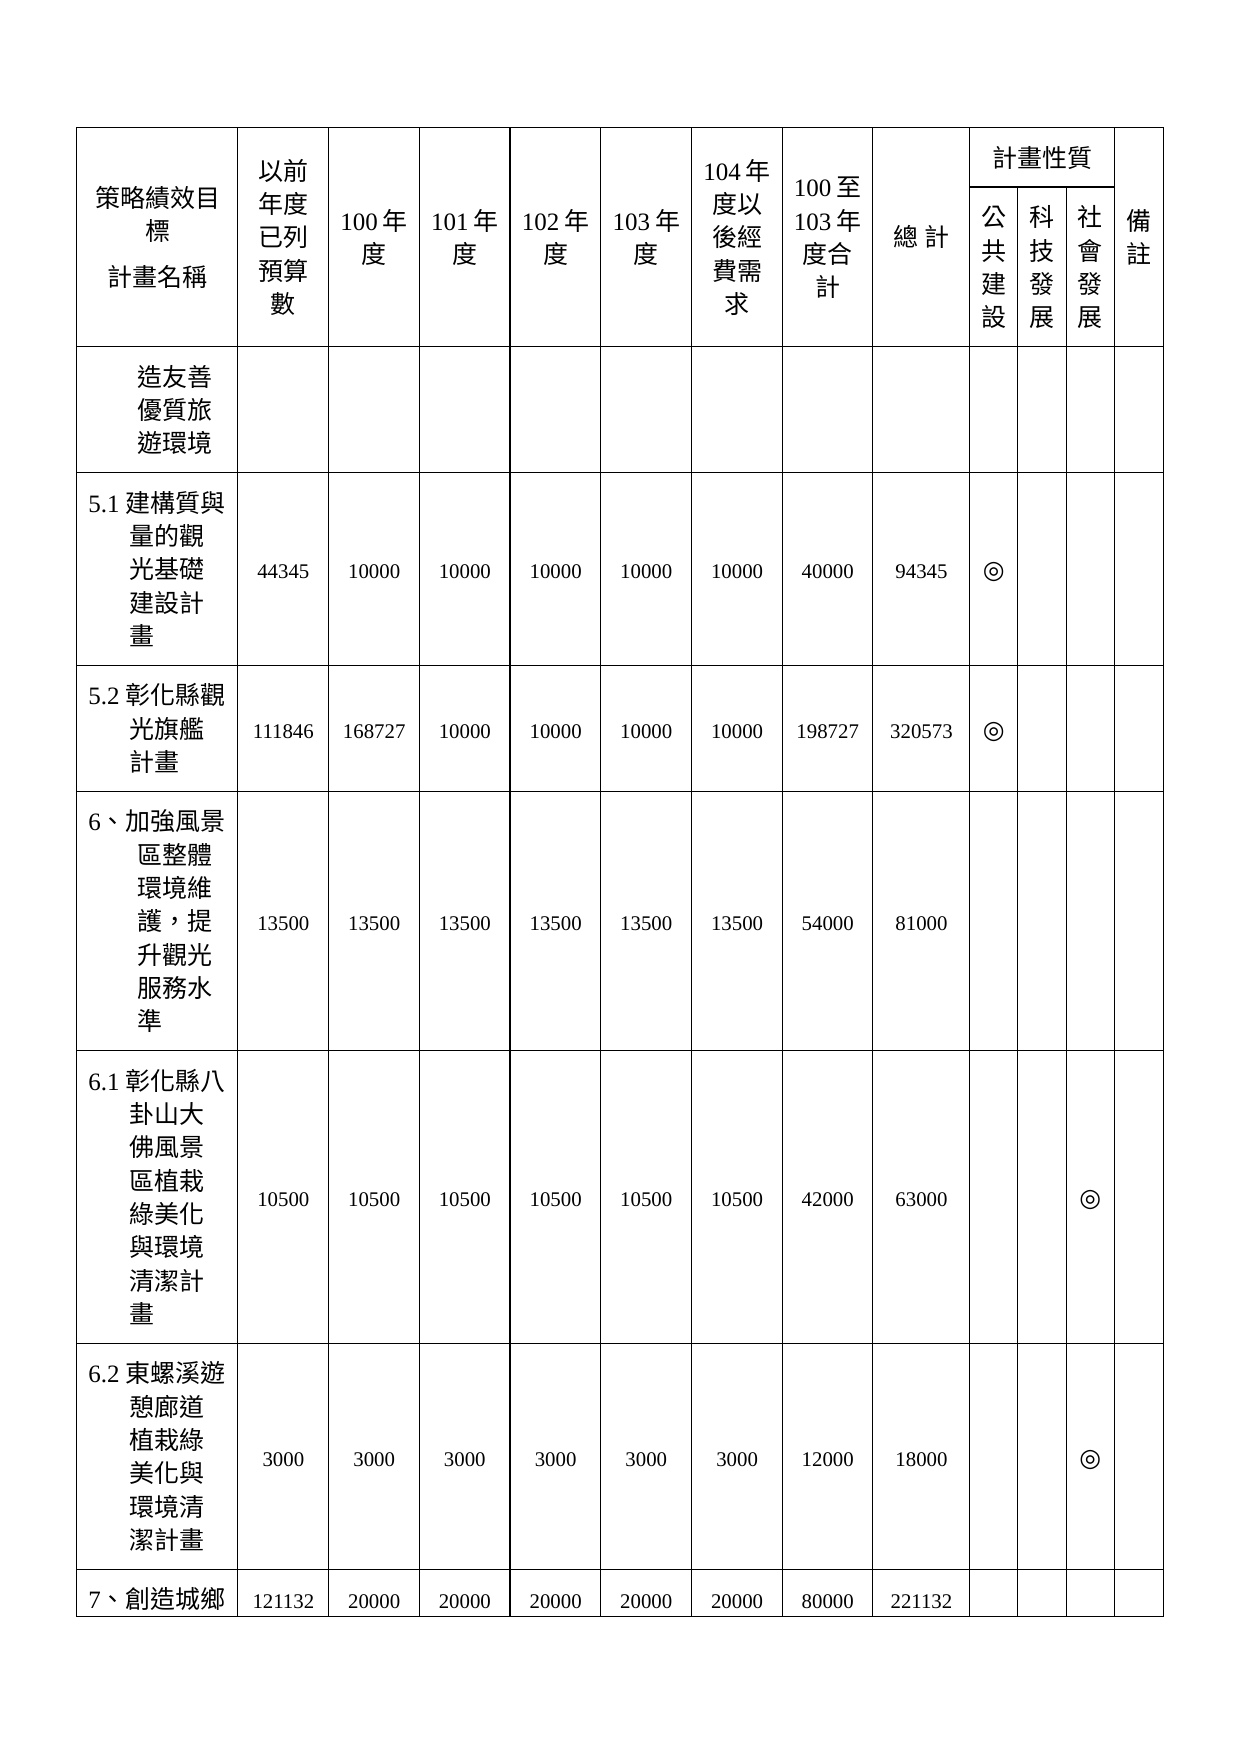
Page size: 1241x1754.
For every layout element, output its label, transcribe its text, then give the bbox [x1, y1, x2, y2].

table_cell 42000 [783, 1051, 872, 1343]
table_cell 54000 [783, 792, 872, 1050]
table_cell 221132 [873, 1570, 969, 1616]
table_cell ◎ [1067, 1051, 1114, 1343]
table_cell 公共建設 [970, 188, 1017, 346]
table_cell 造友善優質旅遊環境 [77, 347, 237, 472]
table_header 以前年度已列預算數 [238, 128, 328, 346]
table_header 策略績效目標 計畫名稱 [77, 128, 237, 346]
table_header 100年度 [329, 128, 419, 346]
table_cell 3000 [238, 1344, 328, 1569]
table_cell [511, 347, 600, 472]
table_cell 3000 [420, 1344, 509, 1569]
table_cell 121132 [238, 1570, 328, 1616]
table_cell 320573 [873, 666, 969, 791]
table_cell 81000 [873, 792, 969, 1050]
table_cell 10500 [329, 1051, 419, 1343]
table_cell 5.1 建構質與量的觀光基礎建設計畫 [77, 473, 237, 664]
table_cell 10500 [511, 1051, 600, 1343]
table_cell [970, 1344, 1017, 1569]
table_header 101年度 [420, 128, 509, 346]
table_cell 10500 [601, 1051, 691, 1343]
table_cell 10000 [692, 666, 782, 791]
table_header 總 計 [873, 128, 969, 346]
table_cell 63000 [873, 1051, 969, 1343]
table_cell [1018, 347, 1066, 472]
table_cell ◎ [970, 473, 1017, 664]
table_cell 18000 [873, 1344, 969, 1569]
table_cell [970, 1570, 1017, 1616]
table_header 104年度以後經費需求 [692, 128, 782, 346]
table_cell 6.2 東螺溪遊憩廊道植栽綠美化與環境清潔計畫 [77, 1344, 237, 1569]
table_cell 10000 [420, 473, 509, 664]
table_cell [420, 347, 509, 472]
table_cell [1018, 666, 1066, 791]
table_cell [1067, 1570, 1114, 1616]
table_header 備註 [1115, 128, 1163, 346]
table_cell [1018, 473, 1066, 664]
table_cell [1067, 473, 1114, 664]
table_cell 13500 [692, 792, 782, 1050]
table_cell 10000 [420, 666, 509, 791]
table_cell [873, 347, 969, 472]
table_cell ◎ [1067, 1344, 1114, 1569]
table_cell 3000 [329, 1344, 419, 1569]
table_cell [1115, 792, 1163, 1050]
table_cell 13500 [420, 792, 509, 1050]
table_cell 44345 [238, 473, 328, 664]
table_cell 40000 [783, 473, 872, 664]
table_cell 20000 [420, 1570, 509, 1616]
table_header 計畫性質 [970, 128, 1114, 186]
table_cell [970, 1051, 1017, 1343]
table_cell 198727 [783, 666, 872, 791]
table_cell [329, 347, 419, 472]
table_cell [1115, 473, 1163, 664]
table_cell [1018, 1344, 1066, 1569]
table_cell 3000 [601, 1344, 691, 1569]
table_cell 10000 [511, 666, 600, 791]
table_cell 13500 [238, 792, 328, 1050]
table_cell 13500 [329, 792, 419, 1050]
table_header 102年度 [511, 128, 600, 346]
table_cell [970, 792, 1017, 1050]
table_cell 科技發展 [1018, 188, 1066, 346]
table_cell [1018, 1570, 1066, 1616]
table_cell 創造城鄉新風貌整體示範計畫 [77, 1570, 237, 1616]
table_cell [1115, 1570, 1163, 1616]
table_cell 20000 [601, 1570, 691, 1616]
table_cell ◎ [970, 666, 1017, 791]
table_cell 20000 [692, 1570, 782, 1616]
table_cell [1067, 347, 1114, 472]
table_cell 13500 [601, 792, 691, 1050]
table_cell 10000 [329, 473, 419, 664]
table_cell 6.1 彰化縣八卦山大佛風景區植栽綠美化與環境清潔計畫 [77, 1051, 237, 1343]
table_cell [1115, 347, 1163, 472]
table_cell [692, 347, 782, 472]
table_cell [1067, 792, 1114, 1050]
table_cell [1018, 792, 1066, 1050]
table_cell 111846 [238, 666, 328, 791]
table_cell 20000 [329, 1570, 419, 1616]
table_cell [601, 347, 691, 472]
table_cell 10000 [601, 666, 691, 791]
table_cell [1018, 1051, 1066, 1343]
table_cell 10500 [420, 1051, 509, 1343]
table_cell 13500 [511, 792, 600, 1050]
table_cell 10000 [511, 473, 600, 664]
table_cell [1115, 1344, 1163, 1569]
table_cell 10000 [692, 473, 782, 664]
table_cell 5.2 彰化縣觀光旗艦計畫 [77, 666, 237, 791]
table_cell 社會發展 [1067, 188, 1114, 346]
table_cell [1067, 666, 1114, 791]
table_cell [1115, 1051, 1163, 1343]
table_cell 12000 [783, 1344, 872, 1569]
table_cell 168727 [329, 666, 419, 791]
table_header 100至103年度合計 [783, 128, 872, 346]
table_cell [1115, 666, 1163, 791]
table_cell 3000 [511, 1344, 600, 1569]
table_cell [970, 347, 1017, 472]
table_cell 20000 [511, 1570, 600, 1616]
table_cell 94345 [873, 473, 969, 664]
table_cell 10500 [238, 1051, 328, 1343]
table_header 103年度 [601, 128, 691, 346]
table_cell [783, 347, 872, 472]
table_cell 10000 [601, 473, 691, 664]
table_cell 3000 [692, 1344, 782, 1569]
table_cell 10500 [692, 1051, 782, 1343]
table_cell [238, 347, 328, 472]
table_cell 80000 [783, 1570, 872, 1616]
table_cell 加強風景區整體環境維護，提升觀光服務水準 [77, 792, 237, 1050]
